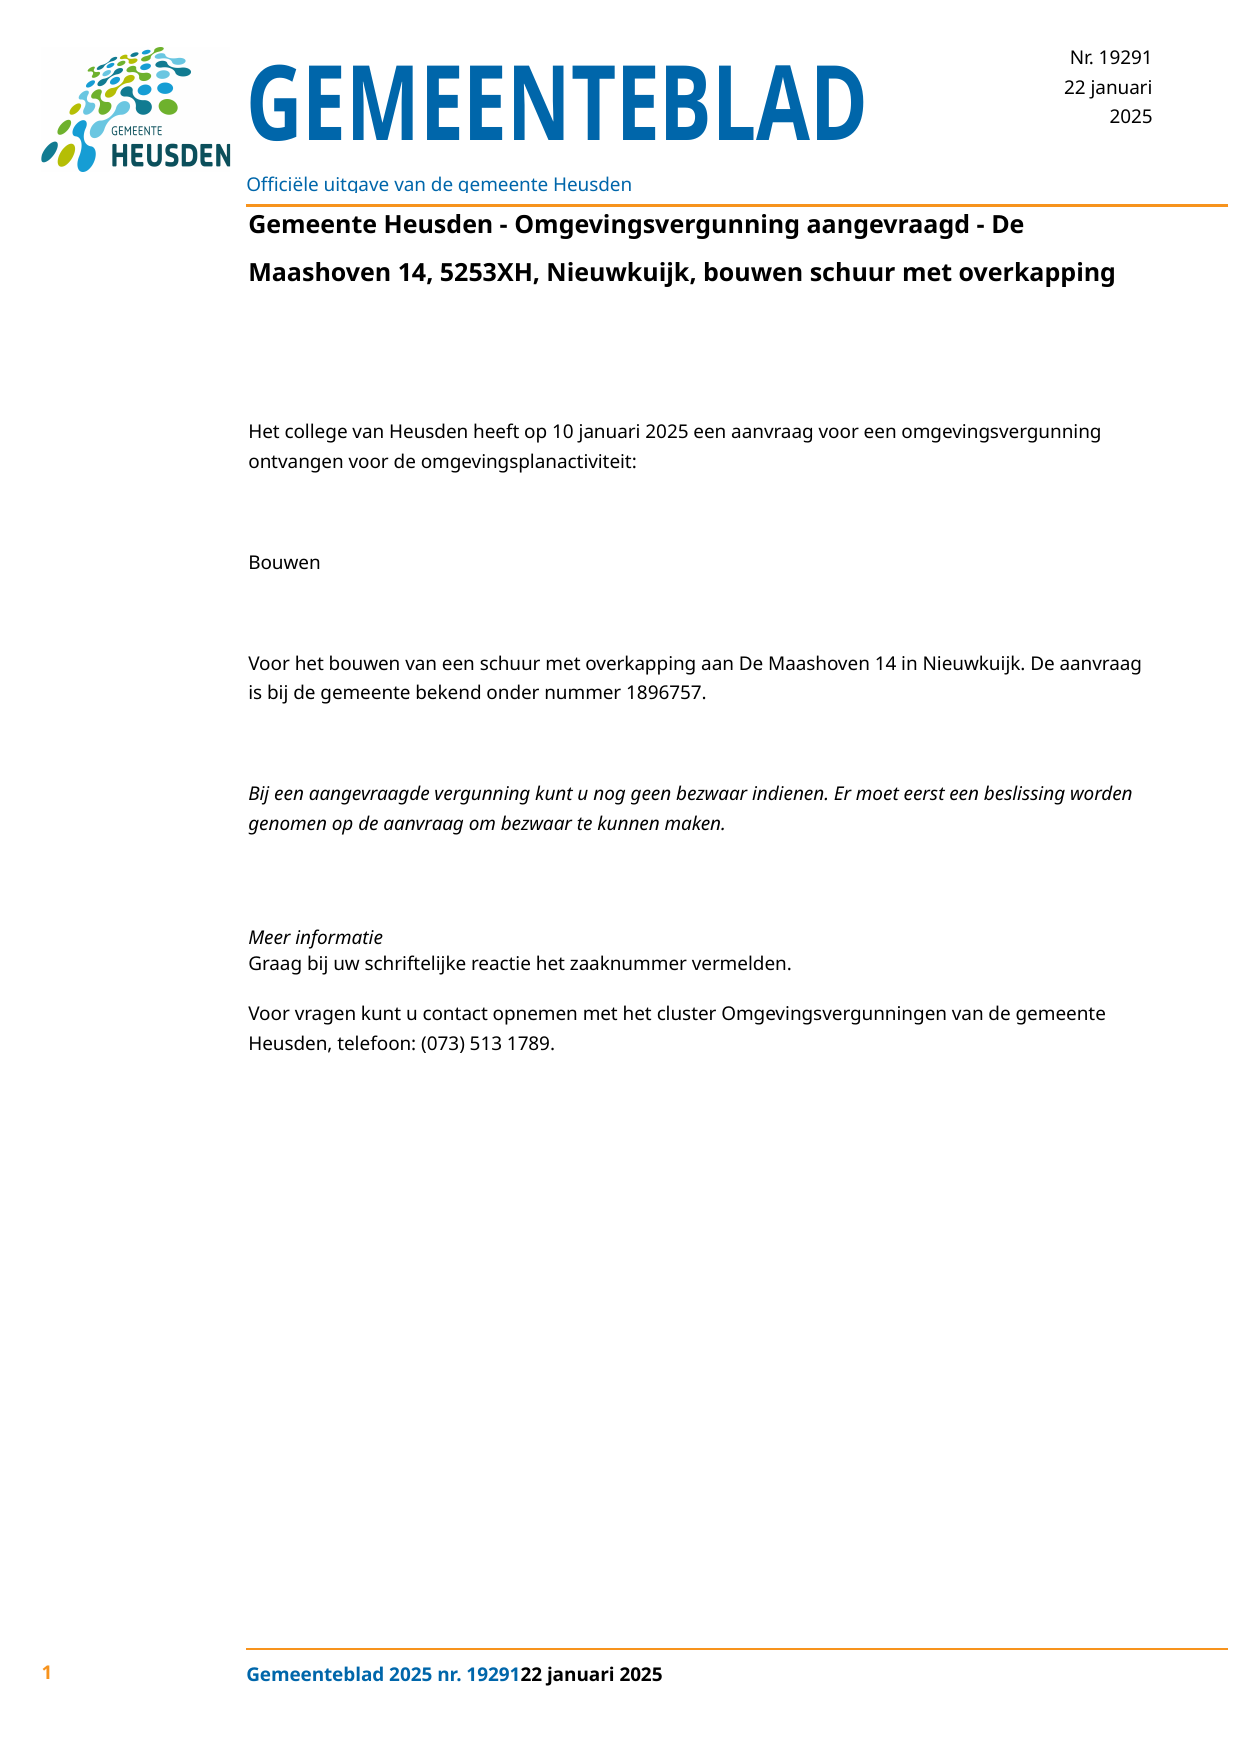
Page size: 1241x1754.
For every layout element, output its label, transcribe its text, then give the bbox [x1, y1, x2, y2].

text Gemeente Heusden - Omgevingsvergunning aangevraagd - De Maashoven 14, 5253XH, Nieuwkuijk, bouwen schuur met overkapping [248, 207, 1152, 288]
text Bouwen [248, 549, 1152, 575]
picture [41, 47, 231, 172]
text Bij een aangevraagde vergunning kunt u nog geen bezwaar indienen. Er moet eerst een beslissing worden genomen op de aanvraag om bezwaar te kunnen maken. [248, 780, 1152, 836]
text Voor het bouwen van een schuur met overkapping aan De Maashoven 14 in Nieuwkuijk. De aanvraag is bij de gemeente bekend onder nummer 1896757. [248, 650, 1152, 705]
text Meer informatie [248, 924, 1152, 950]
text Voor vragen kunt u contact opnemen met het cluster Omgevingsvergunningen van de gemeente Heusden, telefoon: (073) 513 1789. [248, 1001, 1152, 1056]
text Het college van Heusden heeft op 10 januari 2025 een aanvraag voor een omgevingsvergunning ontvangen voor de omgevingsplanactiviteit: [248, 419, 1152, 474]
text Graag bij uw schriftelijke reactie het zaaknummer vermelden. [248, 950, 1152, 976]
